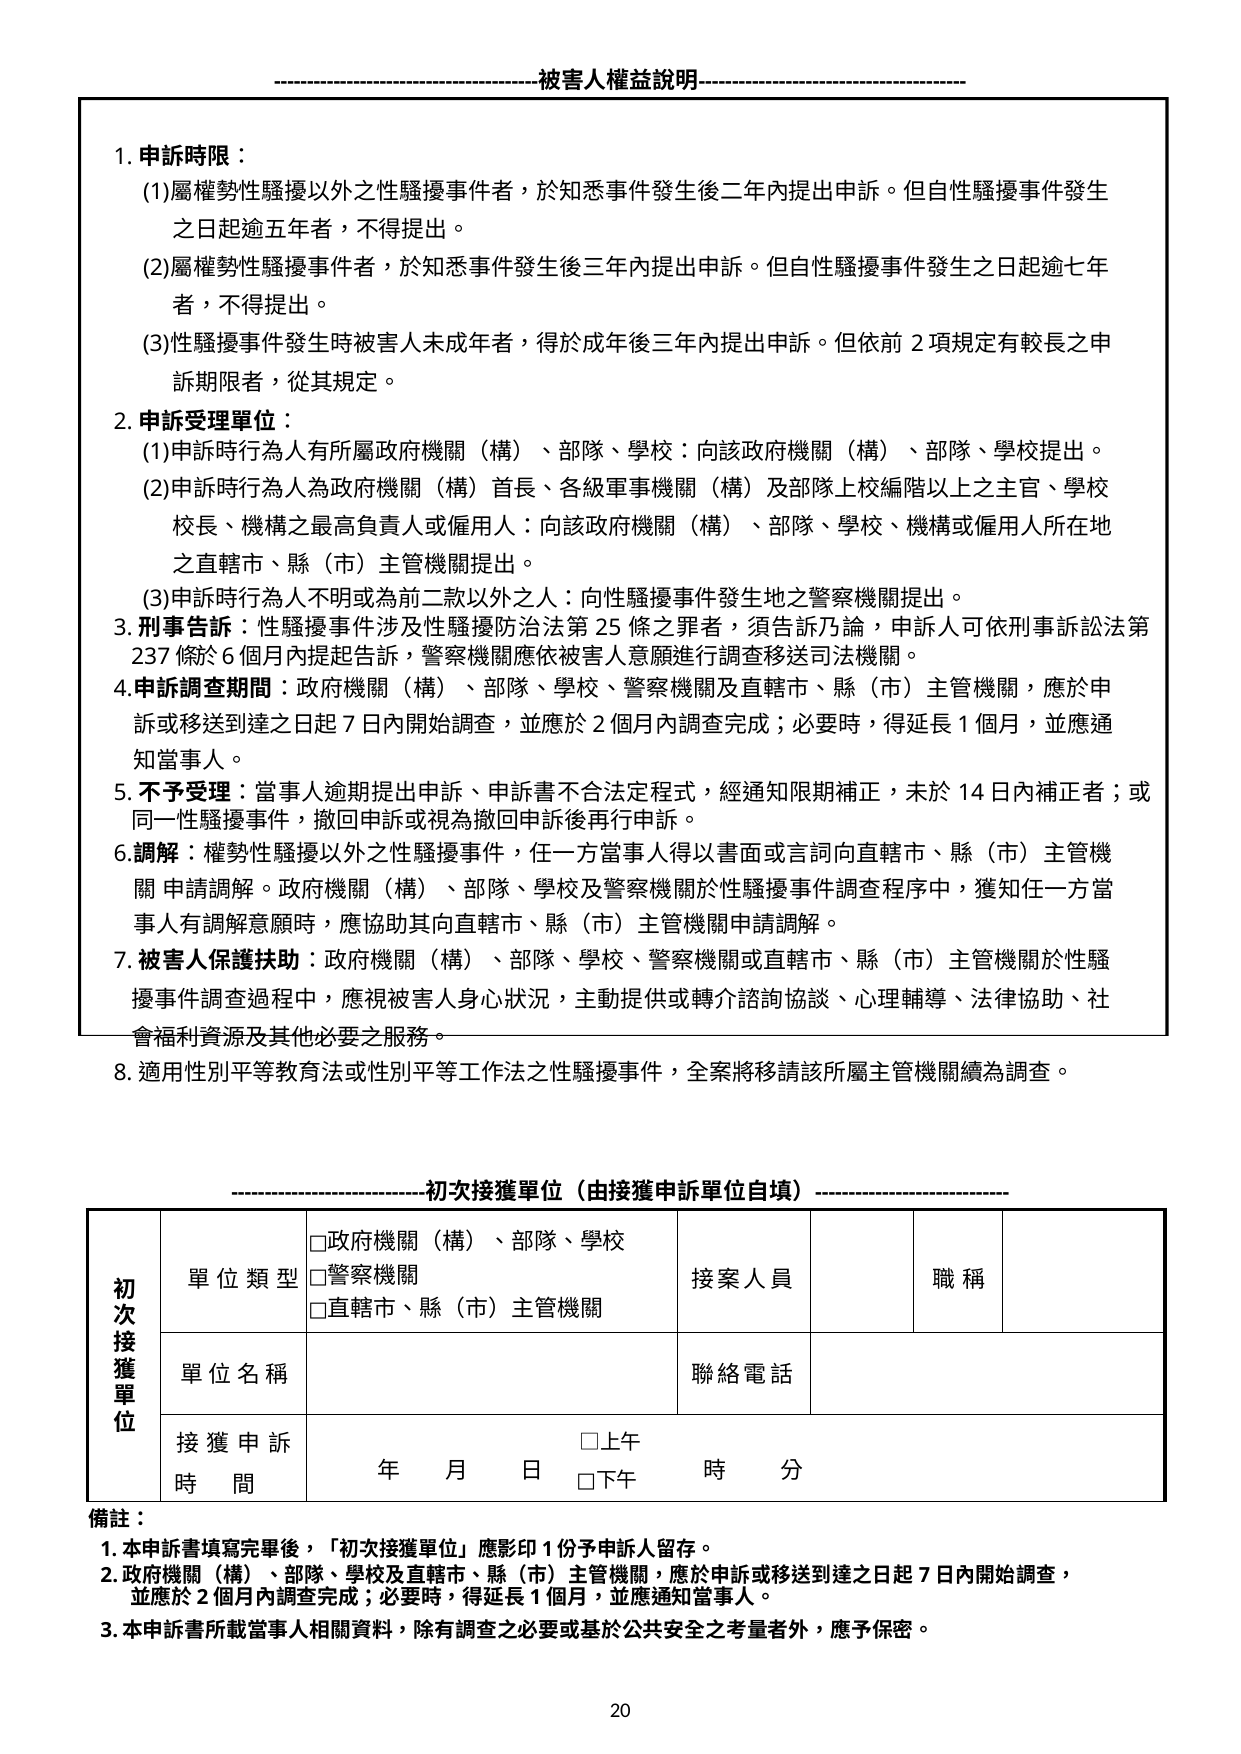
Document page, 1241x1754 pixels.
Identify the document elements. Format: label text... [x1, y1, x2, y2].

list 政府機關（構）、部隊、學校及直轄市、縣（市）主管機關，應於申訴或移送到達之日起7日內開始調查， 並應於 2 個月內調查完成；必要時，得延長 1 個月，並應通知當事人。 [100, 1563, 1076, 1611]
list 被害人保護扶助：政府機關（構）、部隊、學校、警察機關或直轄市、縣（市）主管機關於性騷擾事件調查過程中，應視被害人身心狀況，主動提供或轉介諮詢協談、心理輔導、法律協助、社會福利資源及其他必要之服務。 [113, 942, 1113, 1052]
list 本申訴書填寫完畢後，「初次接獲單位」應影印1份予申訴人留存。 [100, 1533, 1152, 1562]
table_header [811, 1211, 913, 1331]
table_cell [307, 1333, 677, 1413]
text ----------------------------------------被害人權益說明---------------------------------------- [89, 59, 1152, 95]
table_cell 接獲申訴 時 間 [161, 1415, 306, 1501]
table_cell [811, 1333, 1163, 1413]
list 不予受理：當事人逾期提出申訴、申訴書不合法定程式，經通知限期補正，未於14日內補正者；或同一性騷擾事件，撤回申訴或視為撤回申訴後再行申訴。 [113, 777, 1152, 834]
list 性騷擾事件發生時被害人未成年者，得於成年後三年內提出申訴。但依前2項規定有較長之申訴期限者，從其規定。 [143, 325, 1113, 397]
list 屬權勢性騷擾事件者，於知悉事件發生後三年內提出申訴。但自性騷擾事件發生之日起逾七年 者，不得提出。 [143, 249, 1113, 320]
list 申訴時行為人不明或為前二款以外之人：向性騷擾事件發生地之警察機關提出。 [143, 584, 1152, 612]
list 調解：權勢性騷擾以外之性騷擾事件，任一方當事人得以書面或言詞向直轄市、縣（市）主管機關 申請調解。政府機關（構）、部隊、學校及警察機關於性騷擾事件調查程序中，獲知任一方當事人有調解意願時，應協助其向直轄市、縣（市）主管機關申請調解。 [113, 834, 1114, 939]
text 備註： [89, 1502, 1152, 1533]
table_header 職 稱 [914, 1211, 1002, 1331]
text -----------------------------初次接獲單位（由接獲申訴單位自填）----------------------------- [89, 1167, 1152, 1208]
list 本申訴書所載當事人相關資料，除有調查之必要或基於公共安全之考量者外，應予保密。 [100, 1611, 1152, 1644]
list 申訴調查期間：政府機關（構）、部隊、學校、警察機關及直轄市、縣（市）主管機關，應於申訴或移送到達之日起7日內開始調查，並應於2個月內調查完成；必要時，得延長1個月，並應通知當事人。 [113, 670, 1113, 775]
list 申訴時行為人為政府機關（構）首長、各級軍事機關（構）及部隊上校編階以上之主官、學校校長、機構之最高負責人或僱用人：向該政府機關（構）、部隊、學校、機構或僱用人所在地之直轄市、縣（市）主管機關提出。 [143, 469, 1113, 579]
table_header 初 次 接 獲 單 位 [89, 1211, 160, 1501]
list 申訴時限： [113, 134, 1152, 173]
table_header 單位類型 [161, 1211, 306, 1331]
table_header □政府機關（構）、部隊、學校 □警察機關 □直轄市、縣（市）主管機關 [307, 1211, 677, 1331]
list 刑事告訴：性騷擾事件涉及性騷擾防治法第25 條之罪者，須告訴乃論，申訴人可依刑事訴訟法第237條於 6個月內提起告訴，警察機關應依被害人意願進行調查移送司法機關。 [113, 612, 1152, 670]
table_header [1003, 1211, 1163, 1331]
table_cell □上午 年 月 日 □下午 時 分 [307, 1415, 1163, 1501]
table_cell 單位名稱 [161, 1333, 306, 1413]
list 適用性別平等教育法或性別平等工作法之性騷擾事件，全案將移請該所屬主管機關續為調查。 [113, 1057, 1152, 1086]
table_cell 聯絡電話 [678, 1333, 810, 1413]
list 屬權勢性騷擾以外之性騷擾事件者，於知悉事件發生後二年內提出申訴。但自性騷擾事件發生之日起逾五年者，不得提出。 [143, 173, 1113, 244]
list 申訴受理單位： [113, 402, 1152, 436]
list 申訴時行為人有所屬政府機關（構）、部隊、學校：向該政府機關（構）、部隊、學校提出。 [143, 436, 1152, 465]
table_header 接案人員 [678, 1211, 810, 1331]
